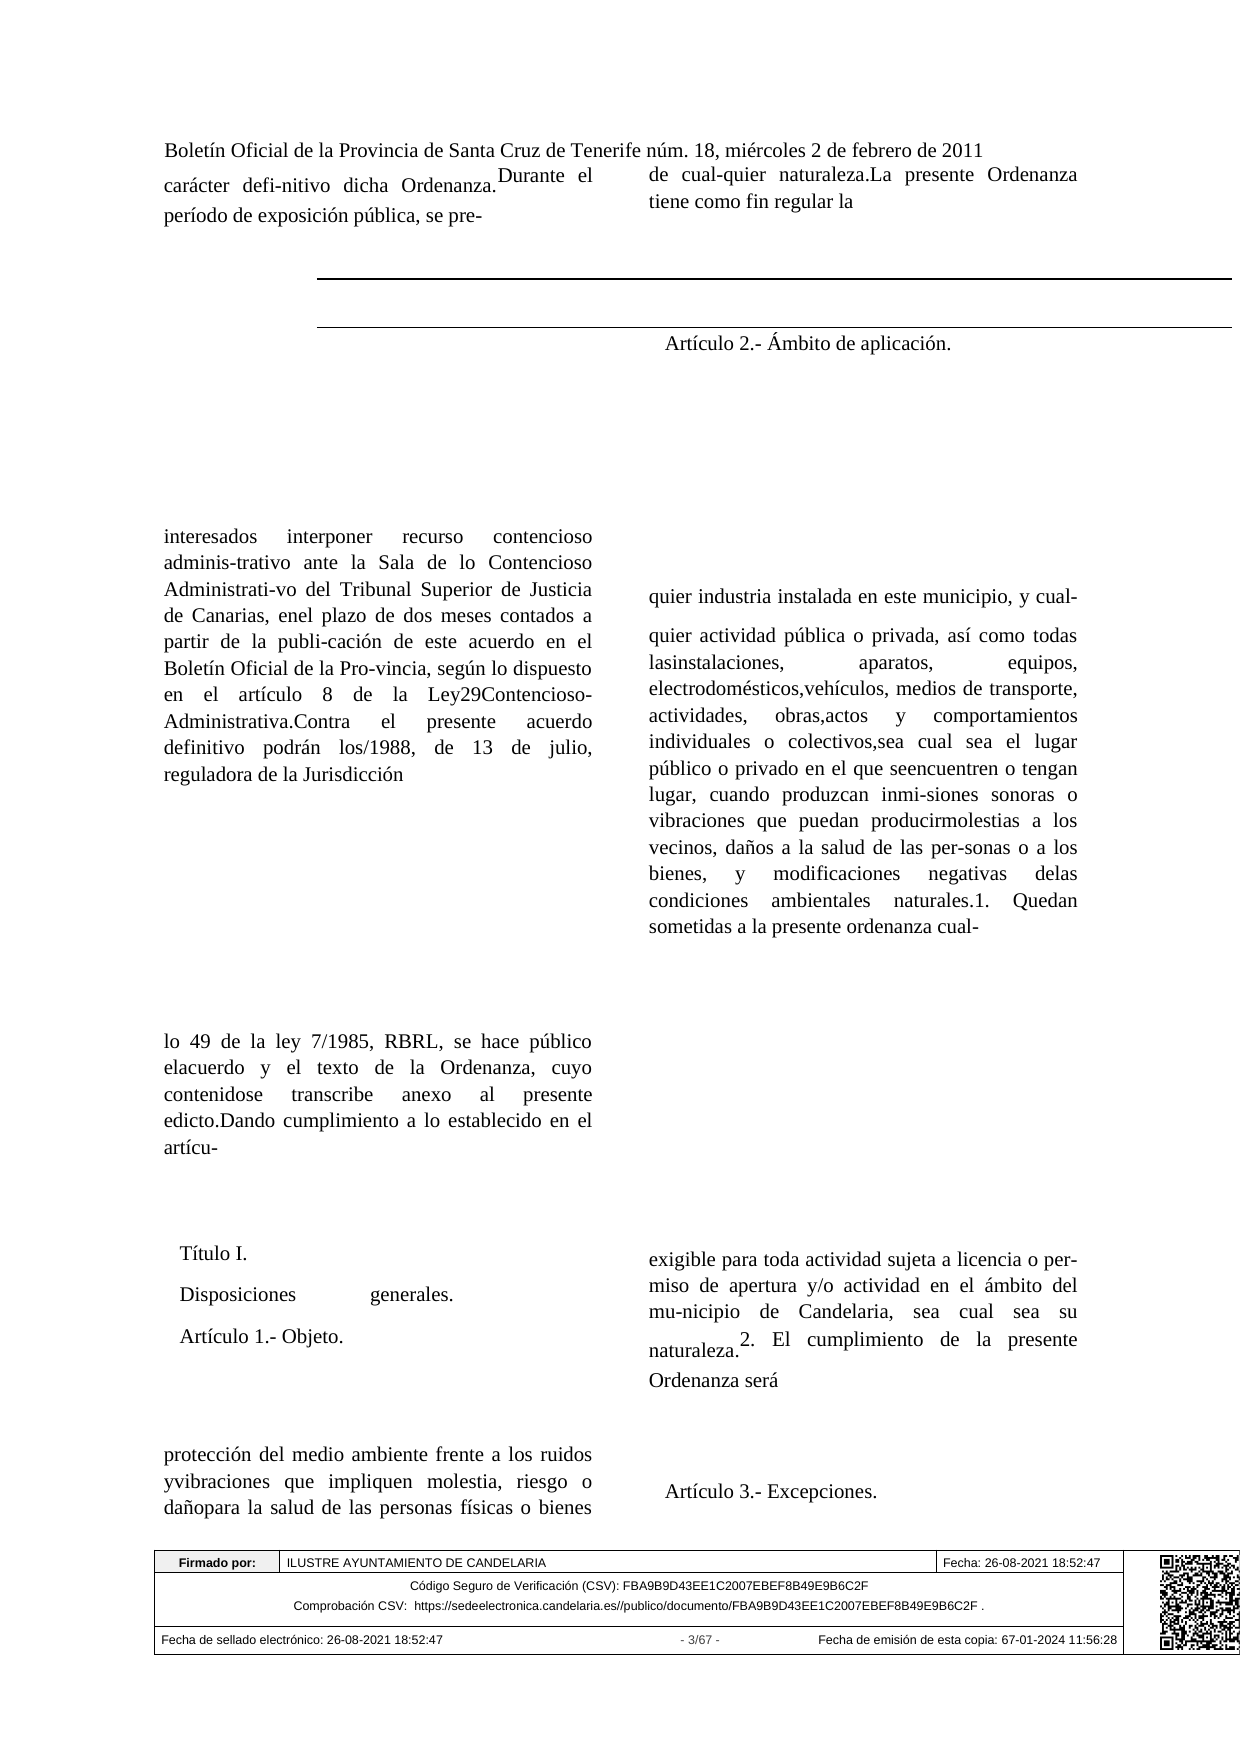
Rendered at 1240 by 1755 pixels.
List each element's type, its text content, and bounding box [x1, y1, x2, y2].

text [664, 320, 1078, 327]
text Disposiciones generales. Artículo 1.- Objeto. [179, 1282, 454, 1348]
text protección del medio ambiente frente a los ruidos yvibraciones que impliquen molestia, riesgo o dañopara la salud de las personas físicas o bienes [163, 1442, 593, 1519]
text Artículo 3.- Excepciones. [664, 1479, 1078, 1503]
text Artículo 2.- Ámbito de aplicación. [664, 328, 1078, 355]
text interesados interponer recurso contencioso adminis-trativo ante la Sala de lo Contencioso Administrati-vo del Tribunal Superior de Justicia de Canarias, enel plazo de dos meses contados a partir de la publi-cación de este acuerdo en el Boletín Oficial de la Pro-vincia, según lo dispuesto en el artículo 8 de la Ley29Contencioso-Administrativa.Contra el presente acuerdo definitivo podrán los/1988, de 13 de julio, reguladora de la Jurisdicción [163, 523, 593, 786]
text de cual-quier naturaleza.La presente Ordenanza tiene como fin regular la [649, 162, 1078, 213]
text quier industria instalada en este municipio, y cual-quier actividad pública o privada, así como todas lasinstalaciones, aparatos, equipos, electrodomésticos,vehículos, medios de transporte, actividades, obras,actos y comportamientos individuales o colectivos,sea cual sea el lugar público o privado en el que seencuentren o tengan lugar, cuando produzcan inmi-siones sonoras o vibraciones que puedan producirmolestias a los vecinos, daños a la salud de las per-sonas o a los bienes, y modificaciones negativas delas condiciones ambientales naturales.1. Quedan sometidas a la presente ordenanza cual- [649, 584, 1078, 938]
text exigible para toda actividad sujeta a licencia o per-miso de apertura y/o actividad en el ámbito del mu-nicipio de Candelaria, sea cual sea su naturaleza.2. El cumplimiento de la presente Ordenanza será [649, 1246, 1078, 1405]
text Título I. [179, 1241, 593, 1265]
text lo 49 de la ley 7/1985, RBRL, se hace público elacuerdo y el texto de la Ordenanza, cuyo contenidose transcribe anexo al presente edicto.Dando cumplimiento a lo establecido en el artícu- [163, 1029, 593, 1159]
text carácter defi-nitivo dicha Ordenanza.Durante el período de exposición pública, se pre- [163, 162, 593, 240]
